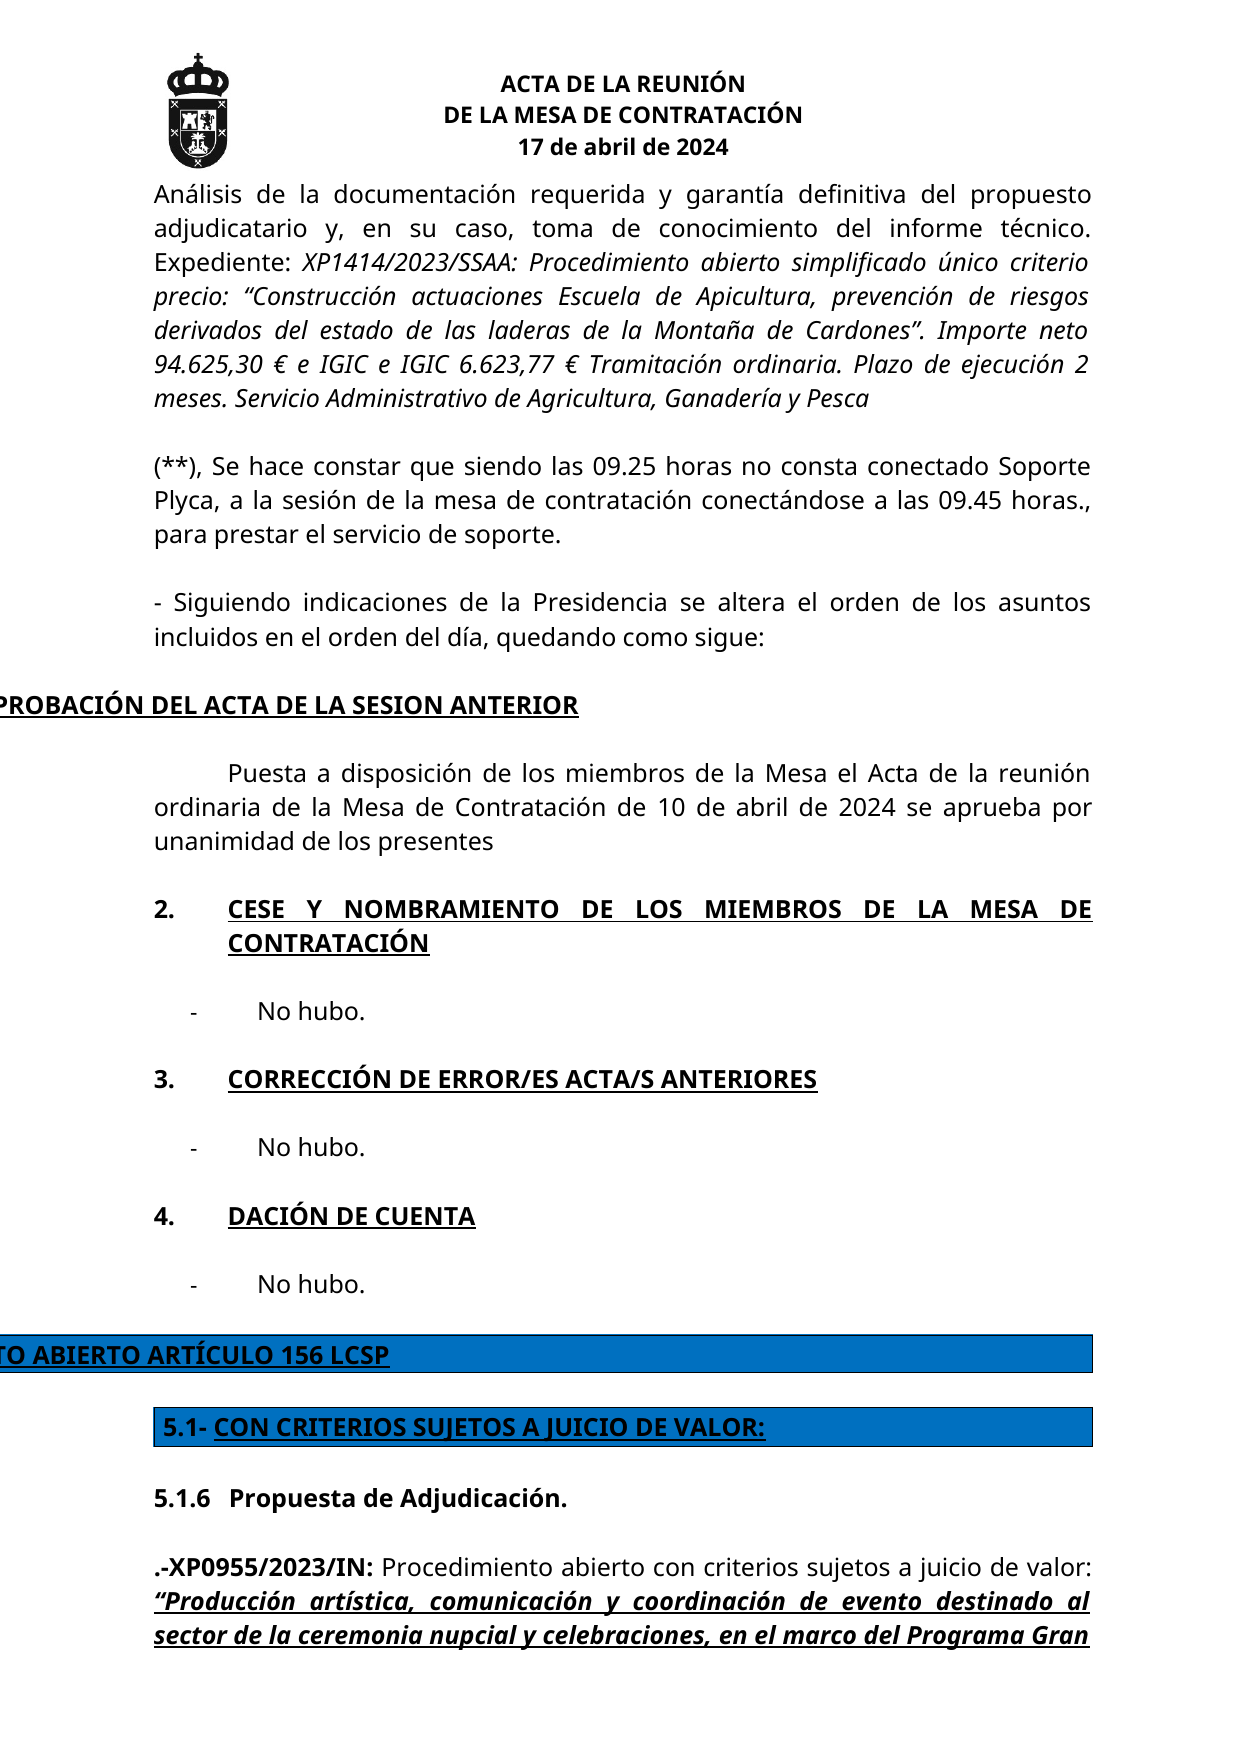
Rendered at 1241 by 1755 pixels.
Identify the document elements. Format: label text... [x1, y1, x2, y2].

list LECTURA Y APROBACIÓN DEL ACTA DE LA SESION ANTERIOR [0, 687, 1093, 721]
text - Siguiendo indicaciones de la Presidencia se altera el orden de los asuntos incluidos en el orden del día, quedando como sigue: [153, 585, 1093, 653]
text .-XP0955/2023/IN: Procedimiento abierto con criterios sujetos a juicio de valor: “Producción artística, comunicación y coordinación de evento destinado al sector de la ceremonia nupcial y celebraciones, en el marco del Programa Gran [153, 1549, 1093, 1651]
list PROCEDIMIENTO ABIERTO ARTÍCULO 156 LCSP [0, 1336, 1092, 1372]
text Análisis de la documentación requerida y garantía definitiva del propuesto adjudicatario y, en su caso, toma de conocimiento del informe técnico. Expediente: XP1414/2023/SSAA: Procedimiento abierto simplificado único criterio precio: “Construcción actuaciones Escuela de Apicultura, prevención de riesgos derivados del estado de las laderas de la Montaña de Cardones”. Importe neto 94.625,30 € e IGIC e IGIC 6.623,77 € Tramitación ordinaria. Plazo de ejecución 2 meses. Servicio Administrativo de Agricultura, Ganadería y Pesca [153, 176, 1093, 415]
list Propuesta de Adjudicación. [153, 1481, 1093, 1515]
list No hubo. [183, 1130, 1093, 1164]
text Puesta a disposición de los miembros de la Mesa el Acta de la reunión ordinaria de la Mesa de Contratación de 10 de abril de 2024 se aprueba por unanimidad de los presentes [153, 755, 1093, 858]
text (**), Se hace constar que siendo las 09.25 horas no consta conectado Soporte Plyca, a la sesión de la mesa de contratación conectándose a las 09.45 horas., para prestar el servicio de soporte. [153, 449, 1093, 551]
text 5.1- CON CRITERIOS SUJETOS A JUICIO DE VALOR: [155, 1408, 1092, 1446]
list CESE Y NOMBRAMIENTO DE LOS MIEMBROS DE LA MESA DE CONTRATACIÓN [153, 892, 1093, 960]
list CORRECCIÓN DE ERROR/ES ACTA/S ANTERIORES [153, 1062, 1093, 1096]
list No hubo. [183, 1266, 1093, 1300]
list No hubo. [183, 994, 1093, 1028]
list DACIÓN DE CUENTA [153, 1198, 1093, 1232]
